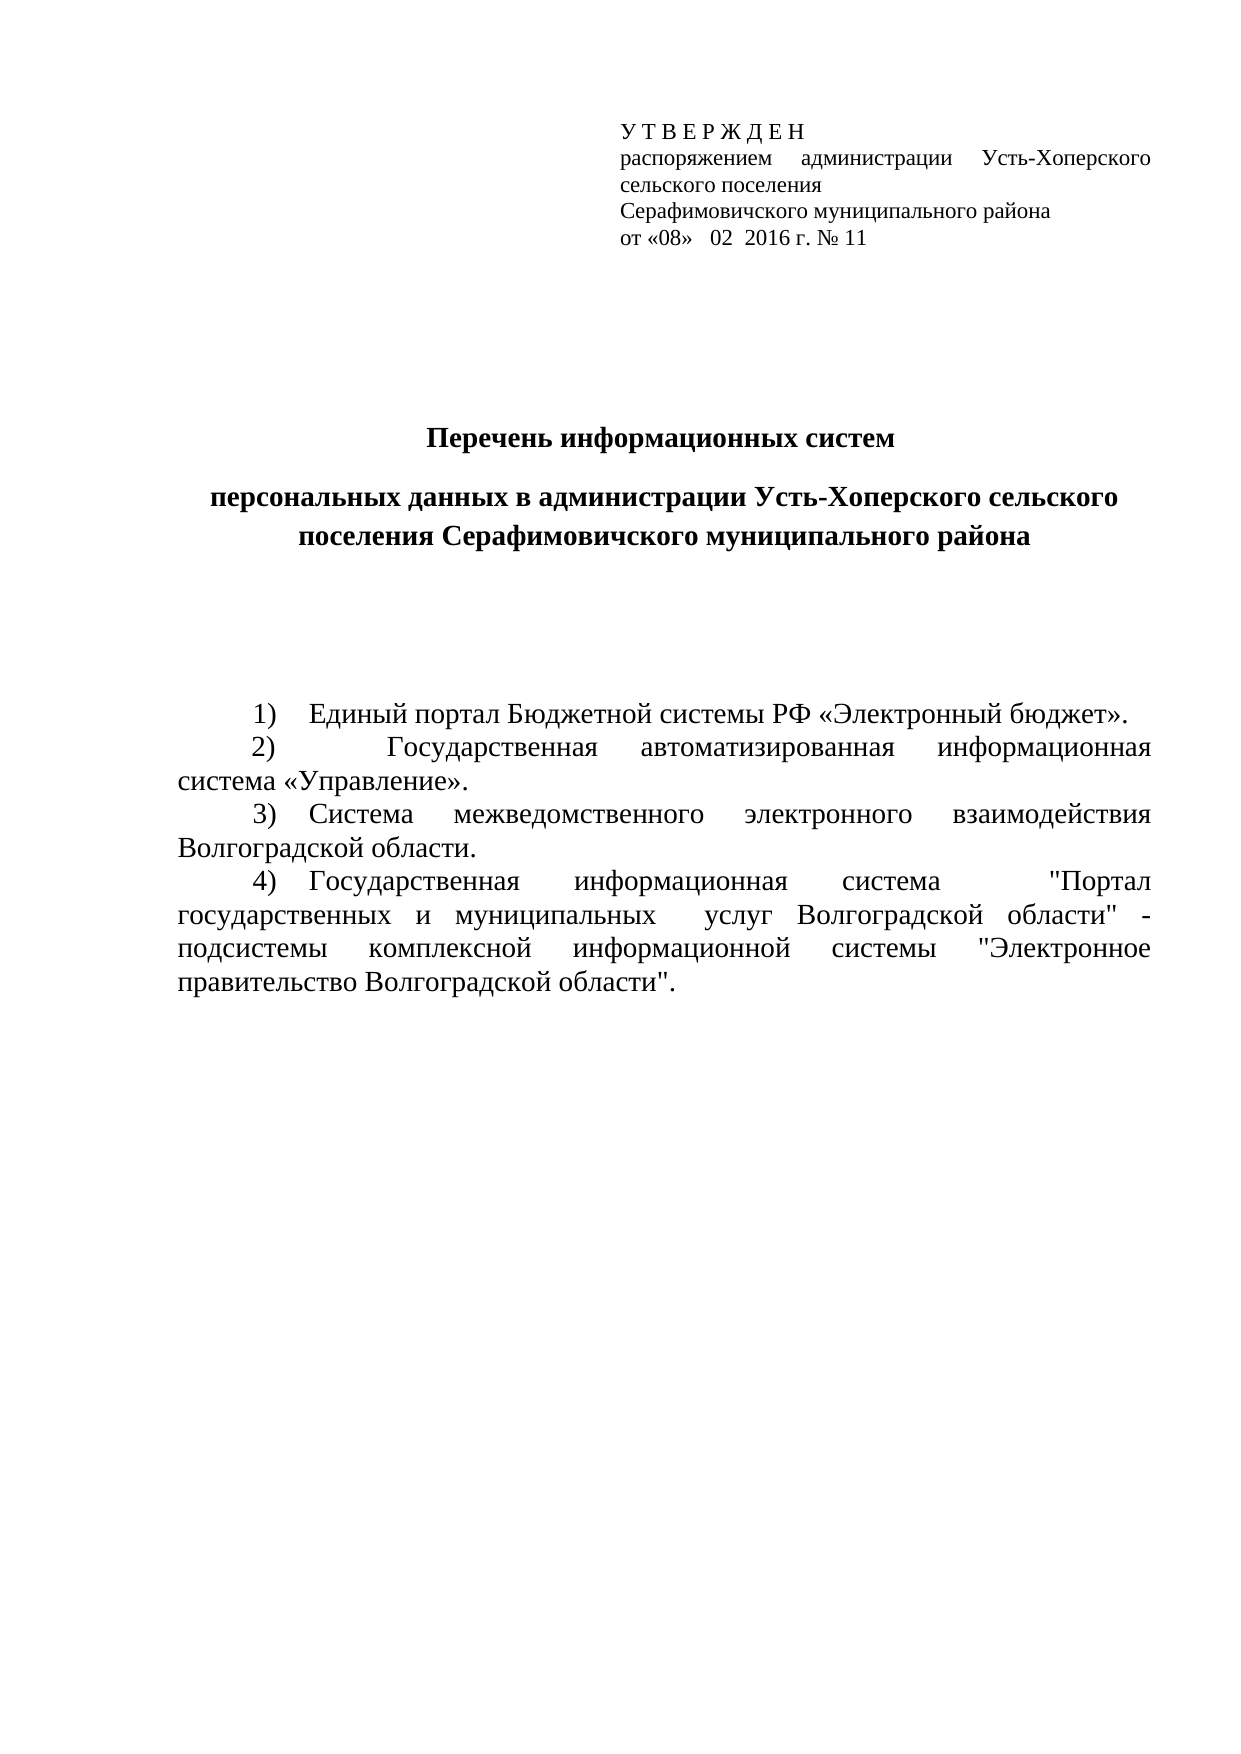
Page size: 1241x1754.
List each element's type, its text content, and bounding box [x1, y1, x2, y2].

list Система межведомственного электронного взаимодействия Волгоградской области. [177, 796, 1152, 863]
text персональных данных в администрации Усть-Хоперского сельского поселения Серафимовичского муниципального района [177, 479, 1152, 551]
text от «08» 02 2016 г. № 11 [620, 223, 1152, 250]
text У Т В Е Р Ж Д Е Н [620, 118, 1152, 144]
text распоряжением администрации Усть-Хоперского сельского поселения [620, 144, 1152, 197]
text Серафимовичского муниципального района [620, 197, 1152, 223]
text Перечень информационных систем [177, 420, 1152, 453]
list Государственная информационная система "Портал государственных и муниципальных услуг Волгоградской области" - подсистемы комплексной информационной системы "Электронное правительство Волгоградской области". [177, 863, 1152, 998]
list Единый портал Бюджетной системы РФ «Электронный бюджет». [177, 696, 1152, 729]
list Государственная автоматизированная информационная система «Управление». [177, 729, 1152, 796]
